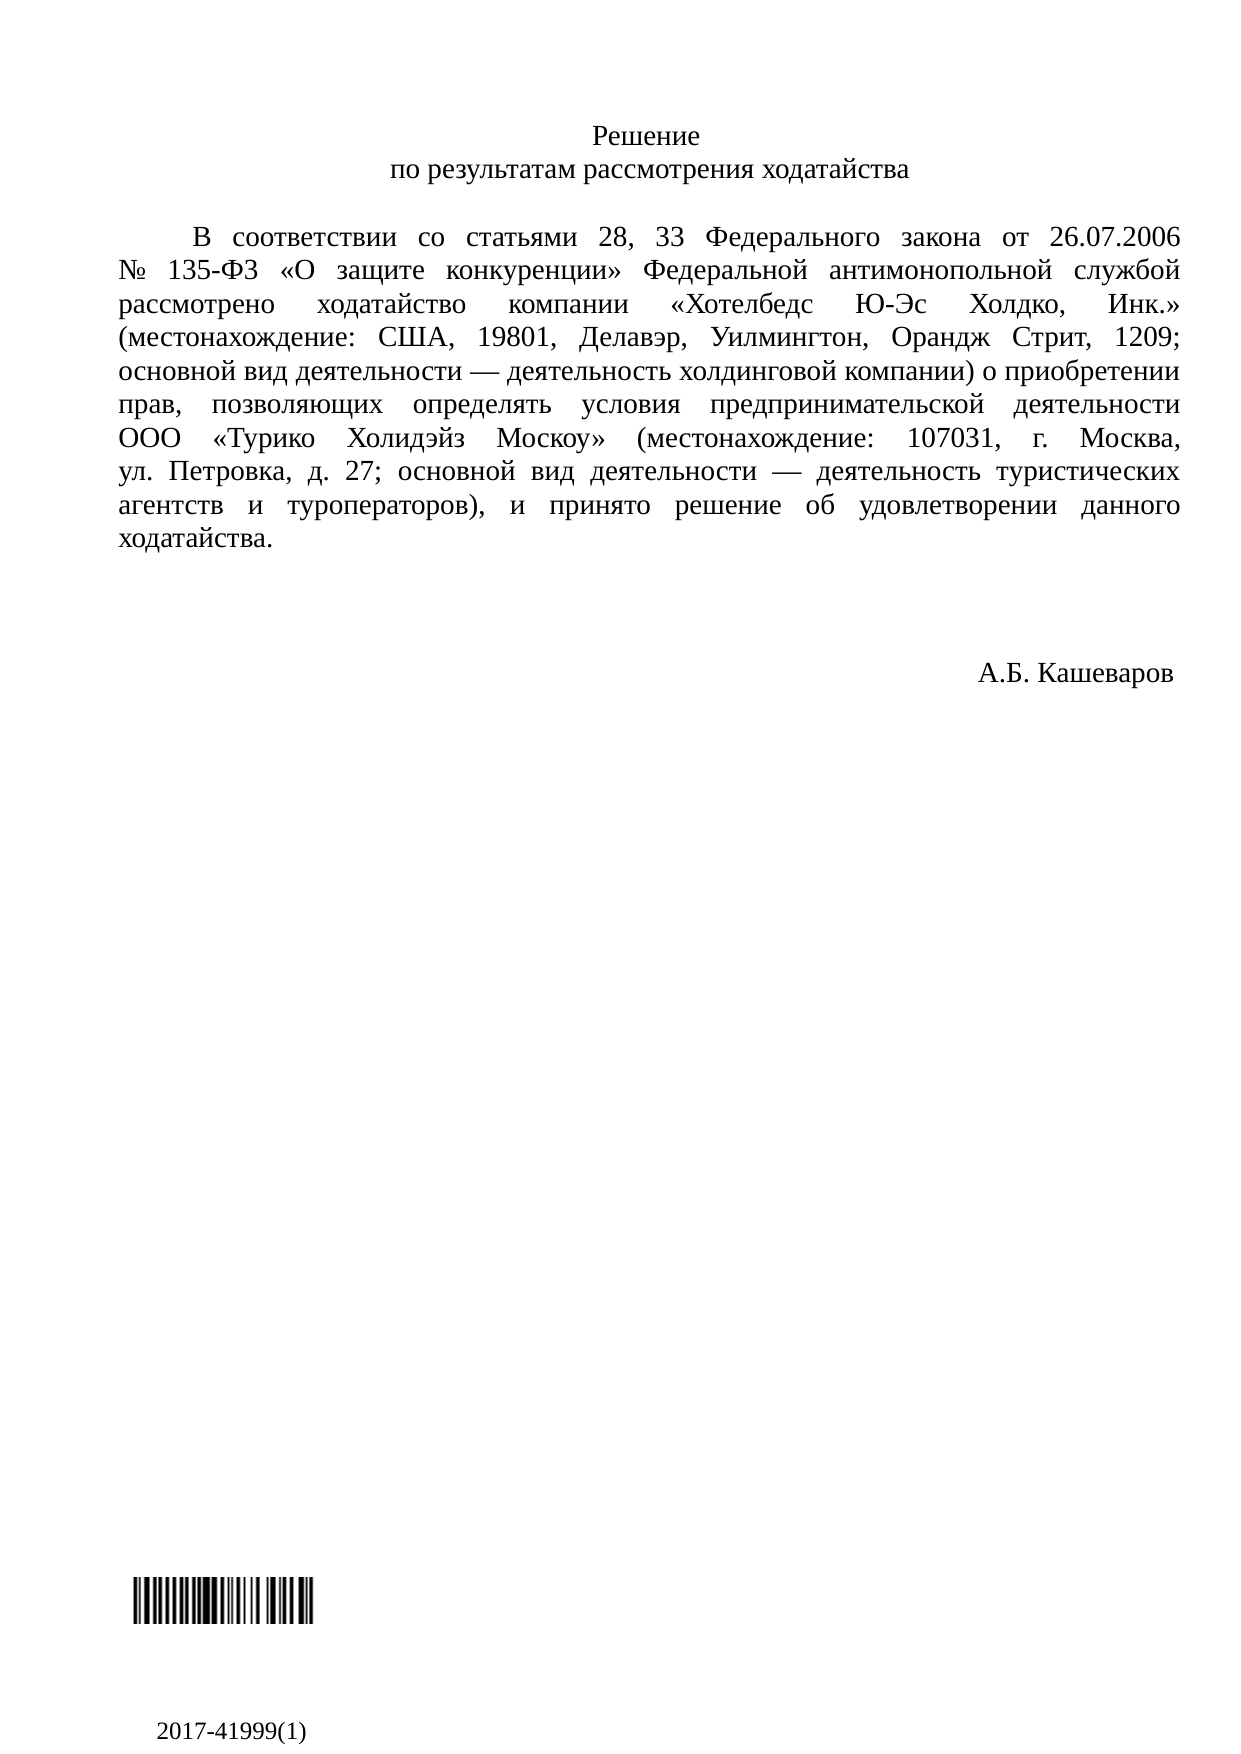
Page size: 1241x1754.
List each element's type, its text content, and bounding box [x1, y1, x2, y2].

text А.Б. Кашеваров [118, 655, 1181, 688]
picture [118, 1577, 331, 1624]
text Решение [118, 118, 1181, 152]
text В соответствии со статьями 28, 33 Федерального закона от 26.07.2006 № 135-Ф3 «О защите конкуренции» Федеральной антимонопольной службой рассмотрено ходатайство компании «Хотелбедс Ю-Эс Холдко, Инк.» (местонахождение: США, 19801, Делавэр, Уилмингтон, Орандж Стрит, 1209; основной вид деятельности — деятельность холдинговой компании) о приобретении прав, позволяющих определять условия предпринимательской деятельности ООО «Турико Холидэйз Москоу» (местонахождение: 107031, г. Москва, ул. Петровка, д. 27; основной вид деятельности — деятельность туристических агентств и туроператоров), и принято решение об удовлетворении данного ходатайства. [118, 219, 1181, 554]
text по результатам рассмотрения ходатайства [118, 152, 1181, 185]
